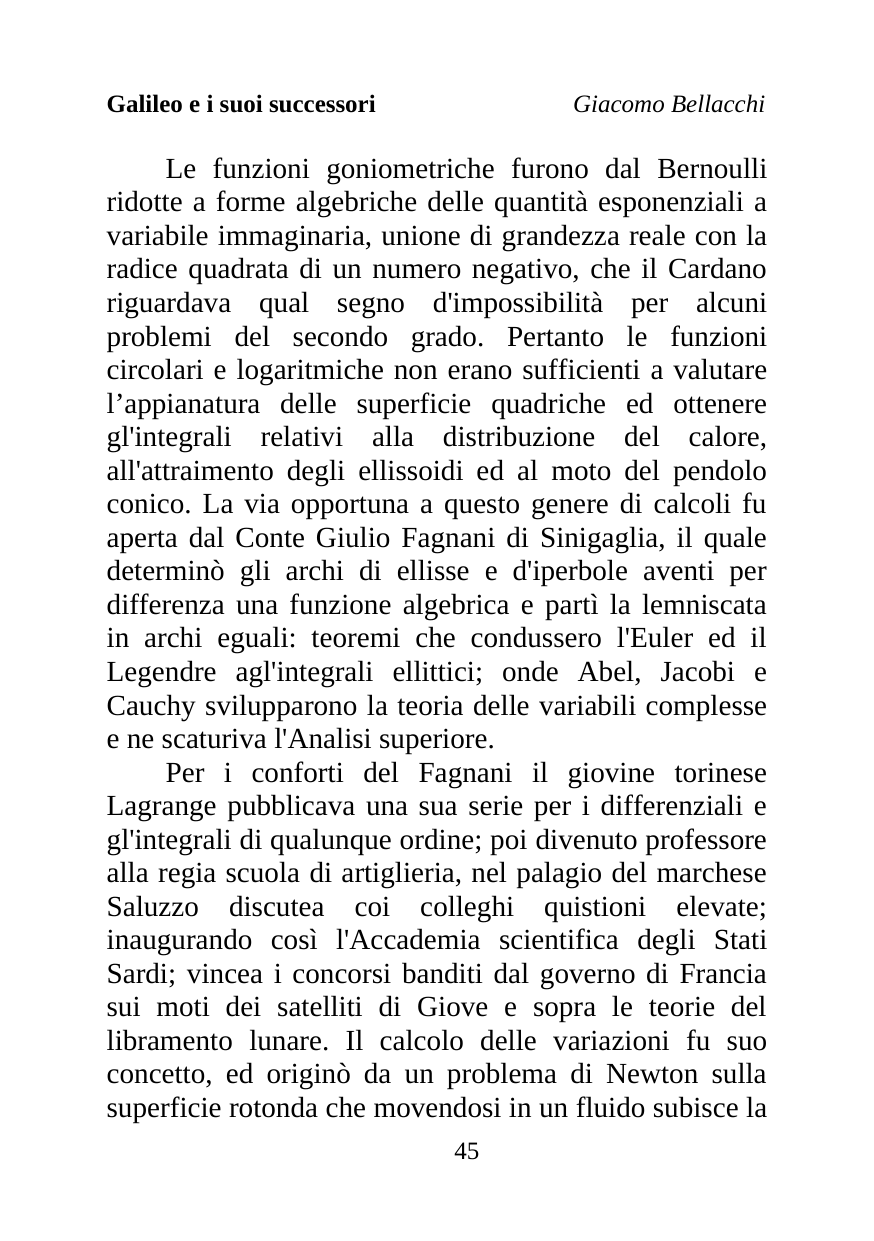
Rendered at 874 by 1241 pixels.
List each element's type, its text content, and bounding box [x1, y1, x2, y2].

text Le funzioni goniometriche furono dal Bernoulli ridotte a forme algebriche delle quantità esponenziali a variabile immaginaria, unione di grandezza reale con la radice quadrata di un numero negativo, che il Cardano riguardava qual segno d'impossibilità per alcuni problemi del secondo grado. Pertanto le funzioni circolari e logaritmiche non erano sufficienti a valutare l’appianatura delle superficie quadriche ed ottenere gl'integrali relativi alla distribuzione del calore, all'attraimento degli ellissoidi ed al moto del pendolo conico. La via opportuna a questo genere di calcoli fu aperta dal Conte Giulio Fagnani di Sinigaglia, il quale determinò gli archi di ellisse e d'iperbole aventi per differenza una funzione algebrica e partì la lemniscata in archi eguali: teoremi che condussero l'Euler ed il Legendre agl'integrali ellittici; onde Abel, Jacobi e Cauchy svilupparono la teoria delle variabili complesse e ne scaturiva l'Analisi superiore. [106, 151, 768, 755]
text Per i conforti del Fagnani il giovine torinese Lagrange pubblicava una sua serie per i differenziali e gl'integrali di qualunque ordine; poi divenuto professore alla regia scuola di artiglieria, nel palagio del marchese Saluzzo discutea coi colleghi quistioni elevate; inaugurando così l'Accademia scientifica degli Stati Sardi; vincea i concorsi banditi dal governo di Francia sui moti dei satelliti di Giove e sopra le teorie del libramento lunare. Il calcolo delle variazioni fu suo concetto, ed originò da un problema di Newton sulla superficie rotonda che movendosi in un fluido subisce la [106, 755, 768, 1124]
